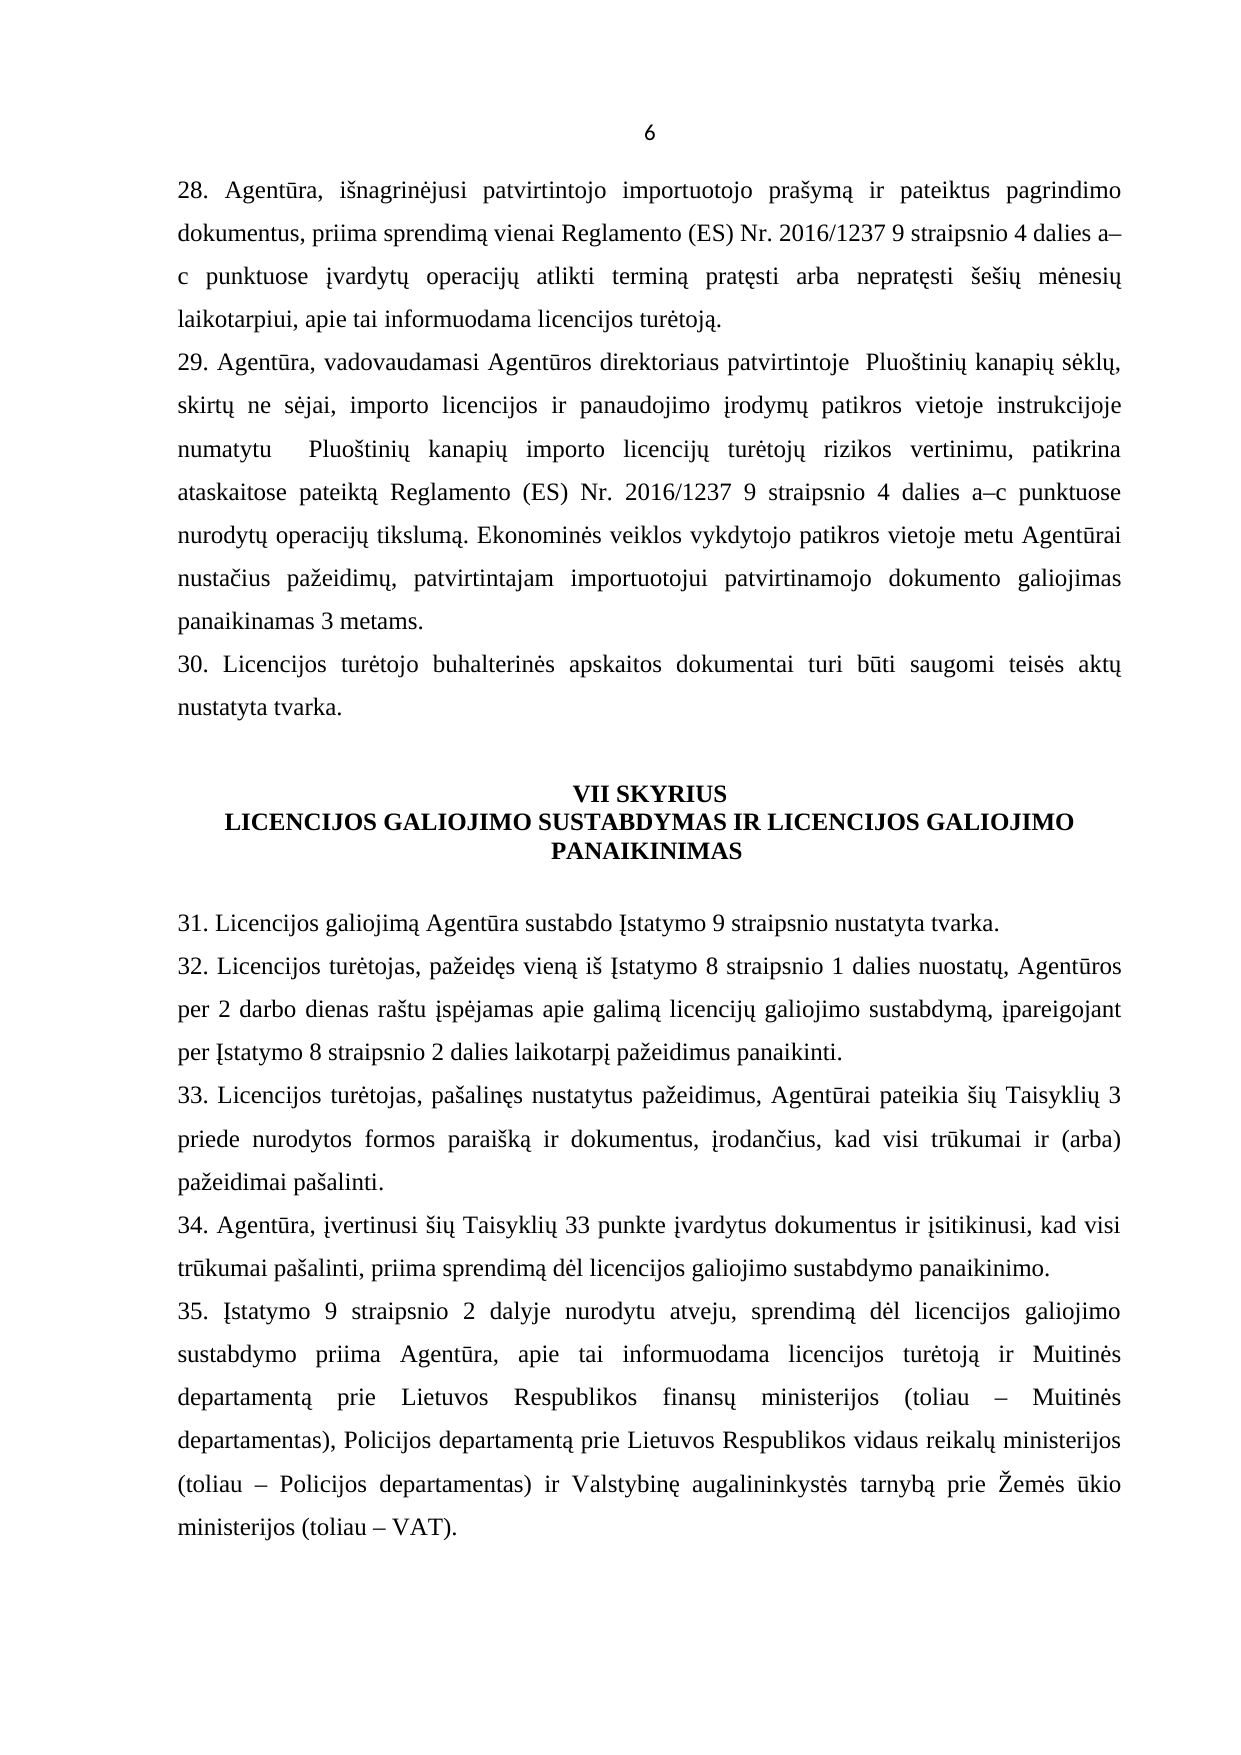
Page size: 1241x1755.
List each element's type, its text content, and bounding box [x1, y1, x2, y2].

text 35. Įstatymo 9 straipsnio 2 dalyje nurodytu atveju, sprendimą dėl licencijos galiojimo sustabdymo priima Agentūra, apie tai informuodama licencijos turėtoją ir Muitinės departamentą prie Lietuvos Respublikos finansų ministerijos (toliau – Muitinės departamentas), Policijos departamentą prie Lietuvos Respublikos vidaus reikalų ministerijos (toliau – Policijos departamentas) ir Valstybinę augalininkystės tarnybą prie Žemės ūkio ministerijos (toliau – VAT). [177, 1296, 1122, 1541]
text VII SKYRIUS [177, 779, 1122, 807]
text 28. Agentūra, išnagrinėjusi patvirtintojo importuotojo prašymą ir pateiktus pagrindimo dokumentus, priima sprendimą vienai Reglamento (ES) Nr. 2016/1237 9 straipsnio 4 dalies a–c punktuose įvardytų operacijų atlikti terminą pratęsti arba nepratęsti šešių mėnesių laikotarpiui, apie tai informuodama licencijos turėtoją. [177, 175, 1122, 333]
text 29. Agentūra, vadovaudamasi Agentūros direktoriaus patvirtintoje Pluoštinių kanapių sėklų, skirtų ne sėjai, importo licencijos ir panaudojimo įrodymų patikros vietoje instrukcijoje numatytu Pluoštinių kanapių importo licencijų turėtojų rizikos vertinimu, patikrina ataskaitose pateiktą Reglamento (ES) Nr. 2016/1237 9 straipsnio 4 dalies a–c punktuose nurodytų operacijų tikslumą. Ekonominės veiklos vykdytojo patikros vietoje metu Agentūrai nustačius pažeidimų, patvirtintajam importuotojui patvirtinamojo dokumento galiojimas panaikinamas 3 metams. [177, 347, 1122, 635]
text 32. Licencijos turėtojas, pažeidęs vieną iš Įstatymo 8 straipsnio 1 dalies nuostatų, Agentūros per 2 darbo dienas raštu įspėjamas apie galimą licencijų galiojimo sustabdymą, įpareigojant per Įstatymo 8 straipsnio 2 dalies laikotarpį pažeidimus panaikinti. [177, 951, 1122, 1066]
text 30. Licencijos turėtojo buhalterinės apskaitos dokumentai turi būti saugomi teisės aktų nustatyta tvarka. [177, 649, 1122, 721]
text 31. Licencijos galiojimą Agentūra sustabdo Įstatymo 9 straipsnio nustatyta tvarka. [177, 908, 1122, 937]
text LICENCIJOS GALIOJIMO SUSTABDYMAS IR LICENCIJOS GALIOJIMO PANAIKINIMAS [177, 807, 1122, 865]
text 33. Licencijos turėtojas, pašalinęs nustatytus pažeidimus, Agentūrai pateikia šių Taisyklių 3 priede nurodytos formos paraišką ir dokumentus, įrodančius, kad visi trūkumai ir (arba) pažeidimai pašalinti. [177, 1081, 1122, 1196]
text 34. Agentūra, įvertinusi šių Taisyklių 33 punkte įvardytus dokumentus ir įsitikinusi, kad visi trūkumai pašalinti, priima sprendimą dėl licencijos galiojimo sustabdymo panaikinimo. [177, 1210, 1122, 1282]
